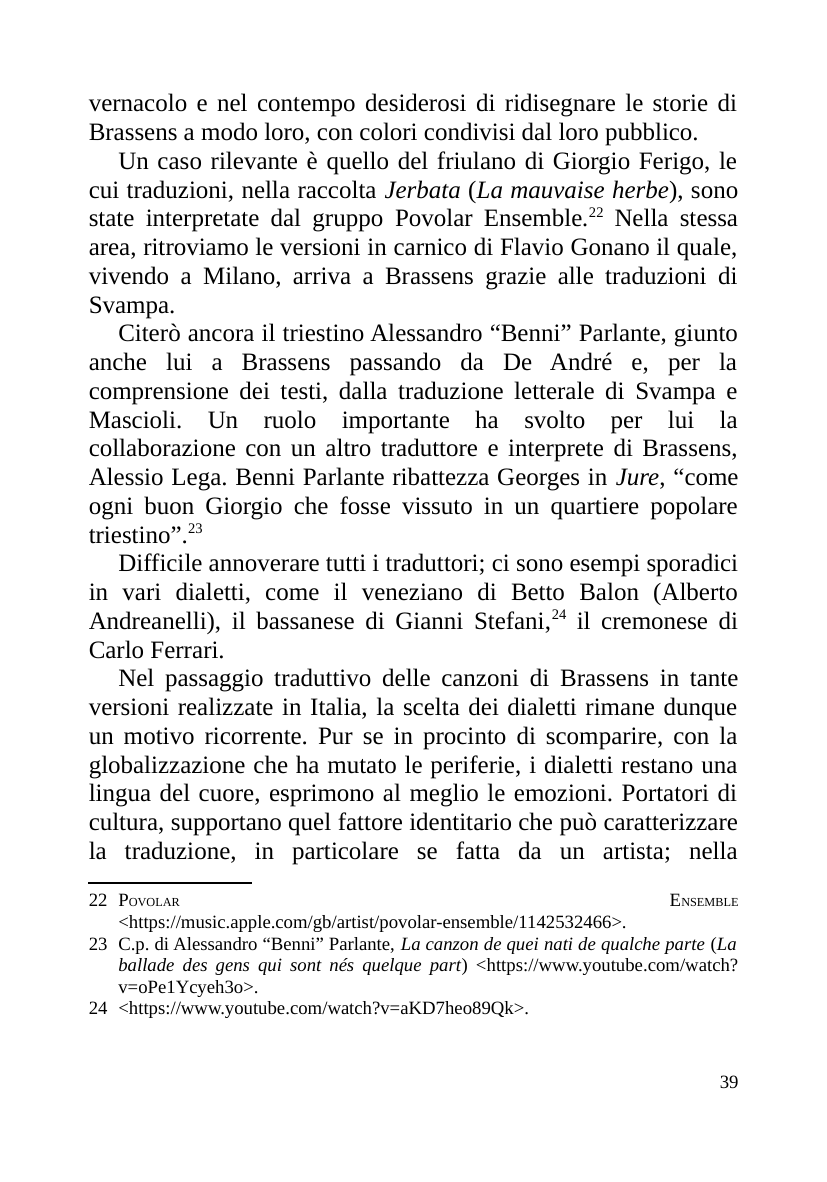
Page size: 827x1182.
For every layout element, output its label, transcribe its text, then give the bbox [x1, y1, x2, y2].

text <https://www.youtube.com/watch?v=aKD7heo89Qk>. [88, 997, 738, 1019]
text Difficile annoverare tutti i traduttori; ci sono esempi sporadici in vari dialetti, come il veneziano di Betto Balon (Alberto Andreanelli), il bassanese di Gianni Stefani, il cremonese di Carlo Ferrari. [88, 548, 738, 663]
text Un caso rilevante è quello del friulano di Giorgio Ferigo, le cui traduzioni, nella raccolta Jerbata (La mauvaise herbe), sono state interpretate dal gruppo Povolar Ensemble. Nella stessa area, ritroviamo le versioni in carnico di Flavio Gonano il quale, vivendo a Milano, arriva a Brassens grazie alle traduzioni di Svampa. [88, 146, 738, 318]
text Nel passaggio traduttivo delle canzoni di Brassens in tante versioni realizzate in Italia, la scelta dei dialetti rimane dunque un motivo ricorrente. Pur se in procinto di scomparire, con la globalizzazione che ha mutato le periferie, i dialetti restano una lingua del cuore, esprimono al meglio le emozioni. Portatori di cultura, supportano quel fattore identitario che può caratterizzare la traduzione, in particolare se fatta da un artista; nella [88, 663, 738, 865]
text Povolar Ensemble <https://music.apple.com/gb/artist/povolar-ensemble/1142532466>. [88, 889, 738, 932]
text C.p. di Alessandro “Benni” Parlante, La canzon de quei nati de qualche parte (La ballade des gens qui sont nés quelque part) <https://www.youtube.com/watch?v=oPe1Ycyeh3o>. [88, 932, 738, 997]
text Citerò ancora il triestino Alessandro “Benni” Parlante, giunto anche lui a Brassens passando da De André e, per la comprensione dei testi, dalla traduzione letterale di Svampa e Mascioli. Un ruolo importante ha svolto per lui la collaborazione con un altro traduttore e interprete di Brassens, Alessio Lega. Benni Parlante ribattezza Georges in Jure, “come ogni buon Giorgio che fosse vissuto in un quartiere popolare triestino”. [88, 318, 738, 548]
text vernacolo e nel contempo desiderosi di ridisegnare le storie di Brassens a modo loro, con colori condivisi dal loro pubblico. [88, 88, 738, 146]
